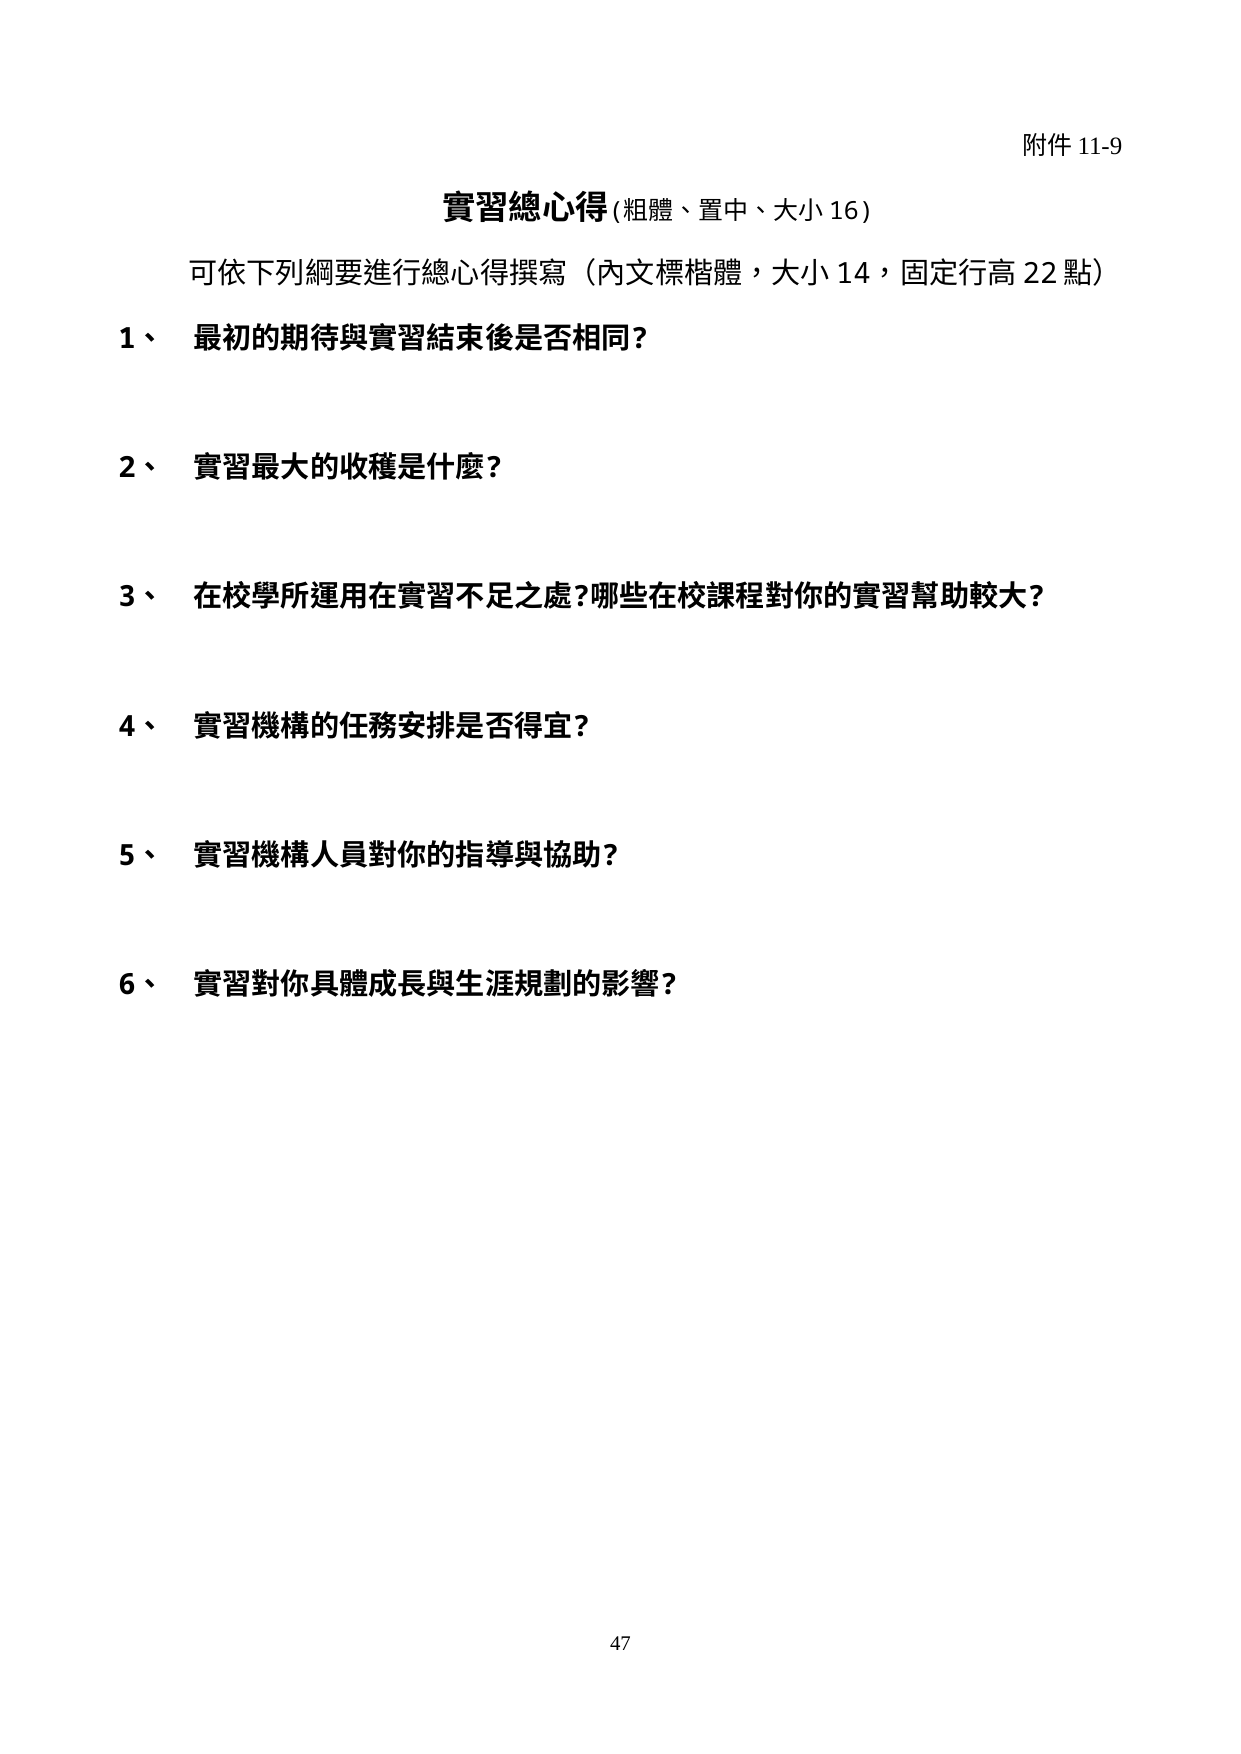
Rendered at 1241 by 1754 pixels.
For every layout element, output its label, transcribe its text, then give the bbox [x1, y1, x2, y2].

list 實習對你具體成長與生涯規劃的影響? [118, 958, 1122, 1003]
list 實習機構的任務安排是否得宜? [118, 699, 1122, 745]
list 實習機構人員對你的指導與協助? [118, 828, 1122, 874]
text 附件11-9 [193, 118, 1122, 164]
list 實習最大的收穫是什麼? [118, 441, 1122, 487]
text 實習總心得(粗體、置中、大小16) [193, 183, 1122, 228]
list 最初的期待與實習結束後是否相同? [118, 312, 1122, 358]
text 可依下列綱要進行總心得撰寫（內文標楷體，大小14，固定行高22點） [118, 247, 1122, 293]
list 在校學所運用在實習不足之處?哪些在校課程對你的實習幫助較大? [118, 570, 1122, 616]
